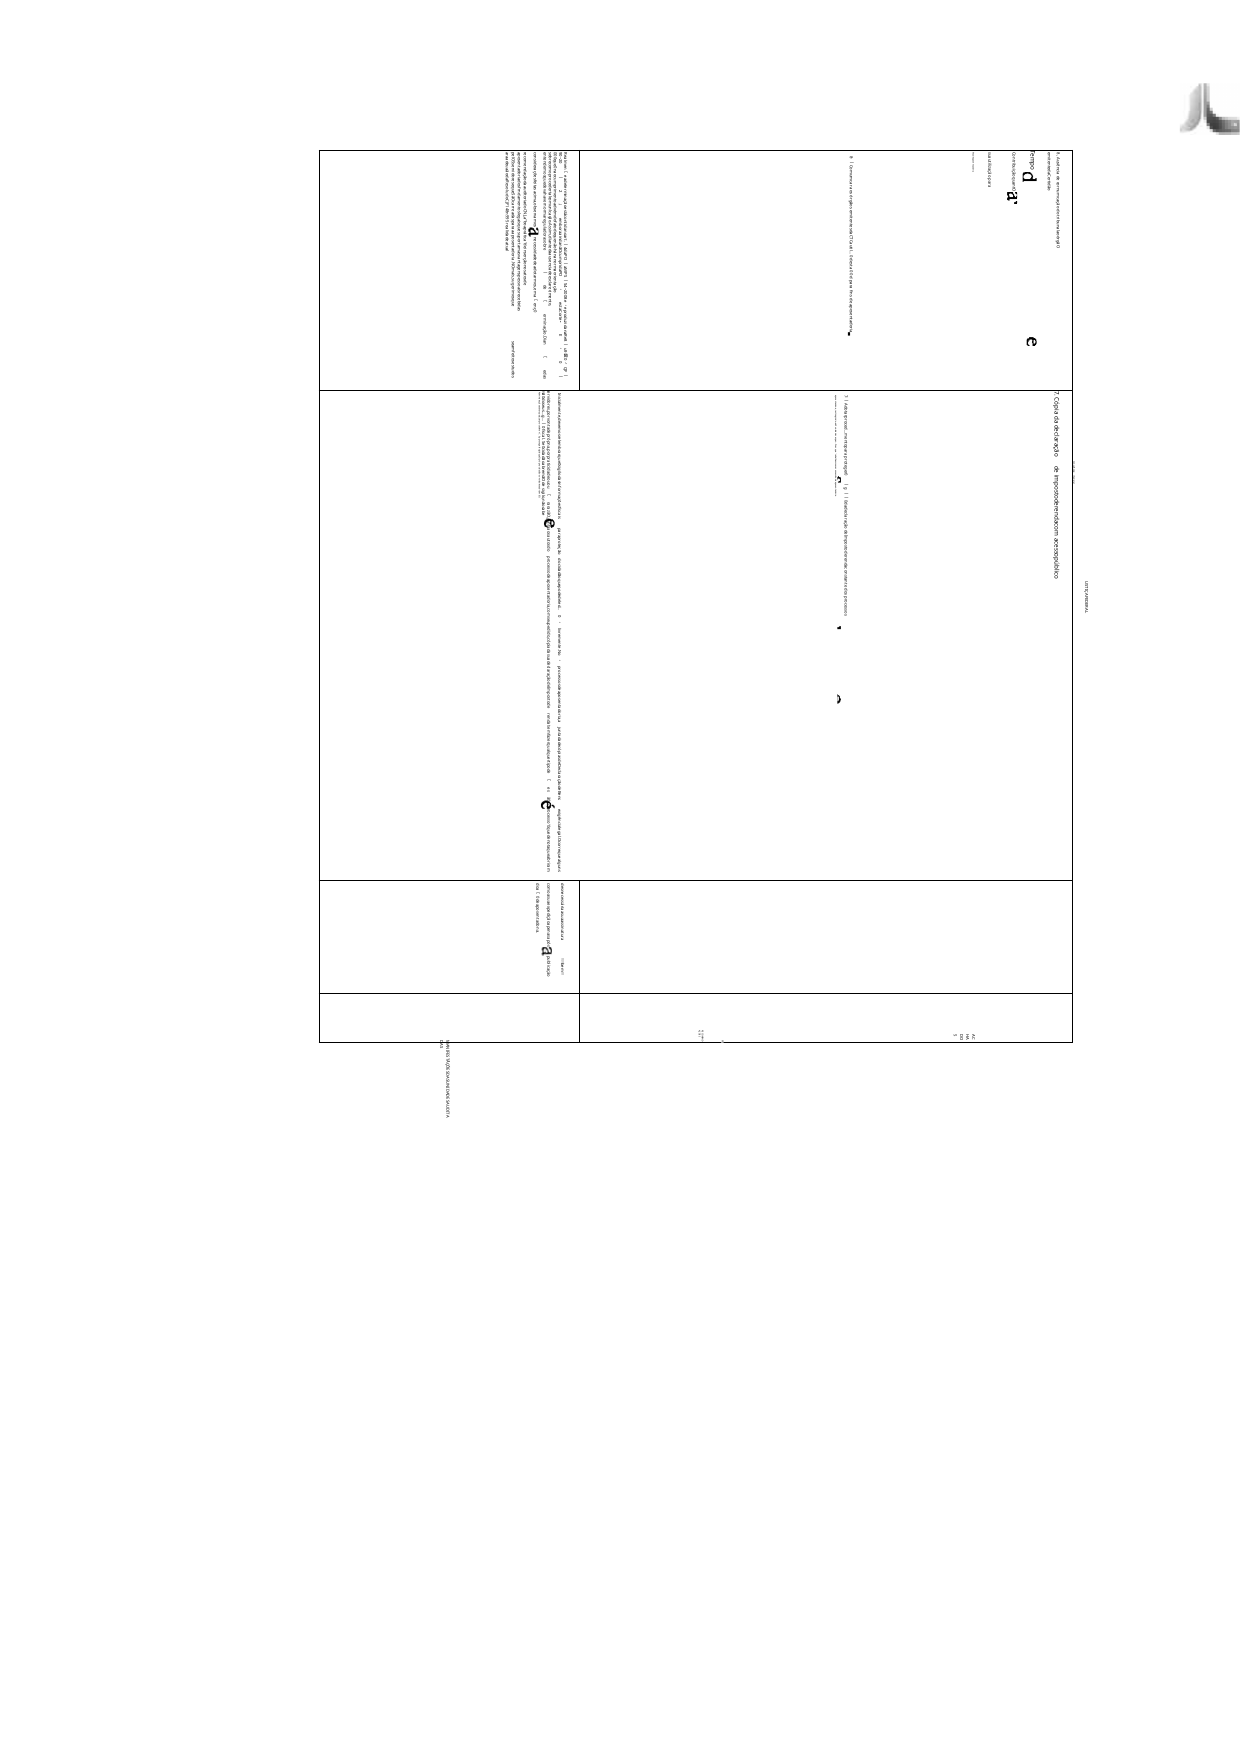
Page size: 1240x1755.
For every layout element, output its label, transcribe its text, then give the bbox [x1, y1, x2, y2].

table_cell RECOMENDAÇÖES [580, 994, 865, 1042]
table_header [865, 881, 1072, 993]
table_cell Realmen冖eadeterminaçãoestácontidanoart.一4daPO 一aMPS一54~2008e 、eproduzidanaRe8一u9鯫0丶CJF一90~20一2」emboraaindanãOcumpridaPO、estaCorte• E、0一 000que0naocumprimentoadvémdofatodequenãohánanormaorientação sobrecomoprocedertalcomunlcação.Assim,diantedaausenciadeesclarecimento, entendemosquedevahavernormareguladorasobre 一de冖erminação.Dian冖edas consideraçõesfeitasacima,observamosnecessidadedeadotarmos,ema冖enç0 recomendaçãodaauditoriadoCNJ,a"boaprática"deinserçãonosatosde aposentadoriadosfrndamentoslegaisquesuportamasvantagenspessoaisrecebidas pelOSservidoresequeSãOcarreadasparaaaposentadoria.NOmais,sugerimosque seamfeitosestudos araadeuaãodaResolu doCJF148n995 realidadeatual [320, 151, 579, 390]
table_cell MANIFESTÅÇÕESDASUNIDADESAUDITADAS [320, 994, 579, 1042]
table_header ACHADOS [865, 994, 1072, 1042]
table_header 8, Ausência de cornumcação do tribunalaoórgãO emitentedaCertidão Tempo ContribuiçãoquantO suautilização para finsdeaposentadoria [865, 151, 1072, 390]
table_cell Inicialmente,devemosrelembrarque0sigilodasinformaçõesfiscaisparaproteção docidadãoquepodedeled… 0、livremente.No、processosdeaposentadoria,a juntadadecópiasdeDeclaraçãodeBensexigêncialegal.Ocorrequealguns servidores,porvontadeprópna,porpraticidadeouou冖rarazãO,juntaaosautosdo processodeaposentadoria,comseupedido,cópiadasuadeclaraçãodeImpostode renda'semfazerqualquertipode冖es ã0aoprocesso'0quedenotaqueabriram mã0doseus…g…一0fiscal. Se0cidadãoabremãOde sigilo,nãocabe Administraçãoadotarqualquerprocedimen冖0p proteger0sigiloqueOprópno cidadão-contribuinteabriumãO. [320, 391, 579, 880]
table_cell [580, 881, 865, 993]
text USTIÇAFEDERAL [1084, 581, 1089, 1604]
table_cell 8·一 Comumcar aos órgãos emitentesdaCTCautil… 0 desta 00 d para fins de aposentadoria [580, 151, 865, 390]
table_cell desnecessáriaasuaassinatura bemcomoasuaexpediçãoapenasapóspublicaçäo doa冖0deaposentadona. [320, 881, 579, 993]
table_header 7. Cópia da declaração de impostoderendacom acessopúblico [865, 391, 1072, 880]
table_cell 7·一Adotarproced…mentopara proteger0一g一一0dadeclaração deImpostoderendaconstante dos processos aposentadona, restnngindo-a àS unidades espec…ficas que 'rabalhamcomaconcessãode aposentadoria. [579, 391, 865, 880]
